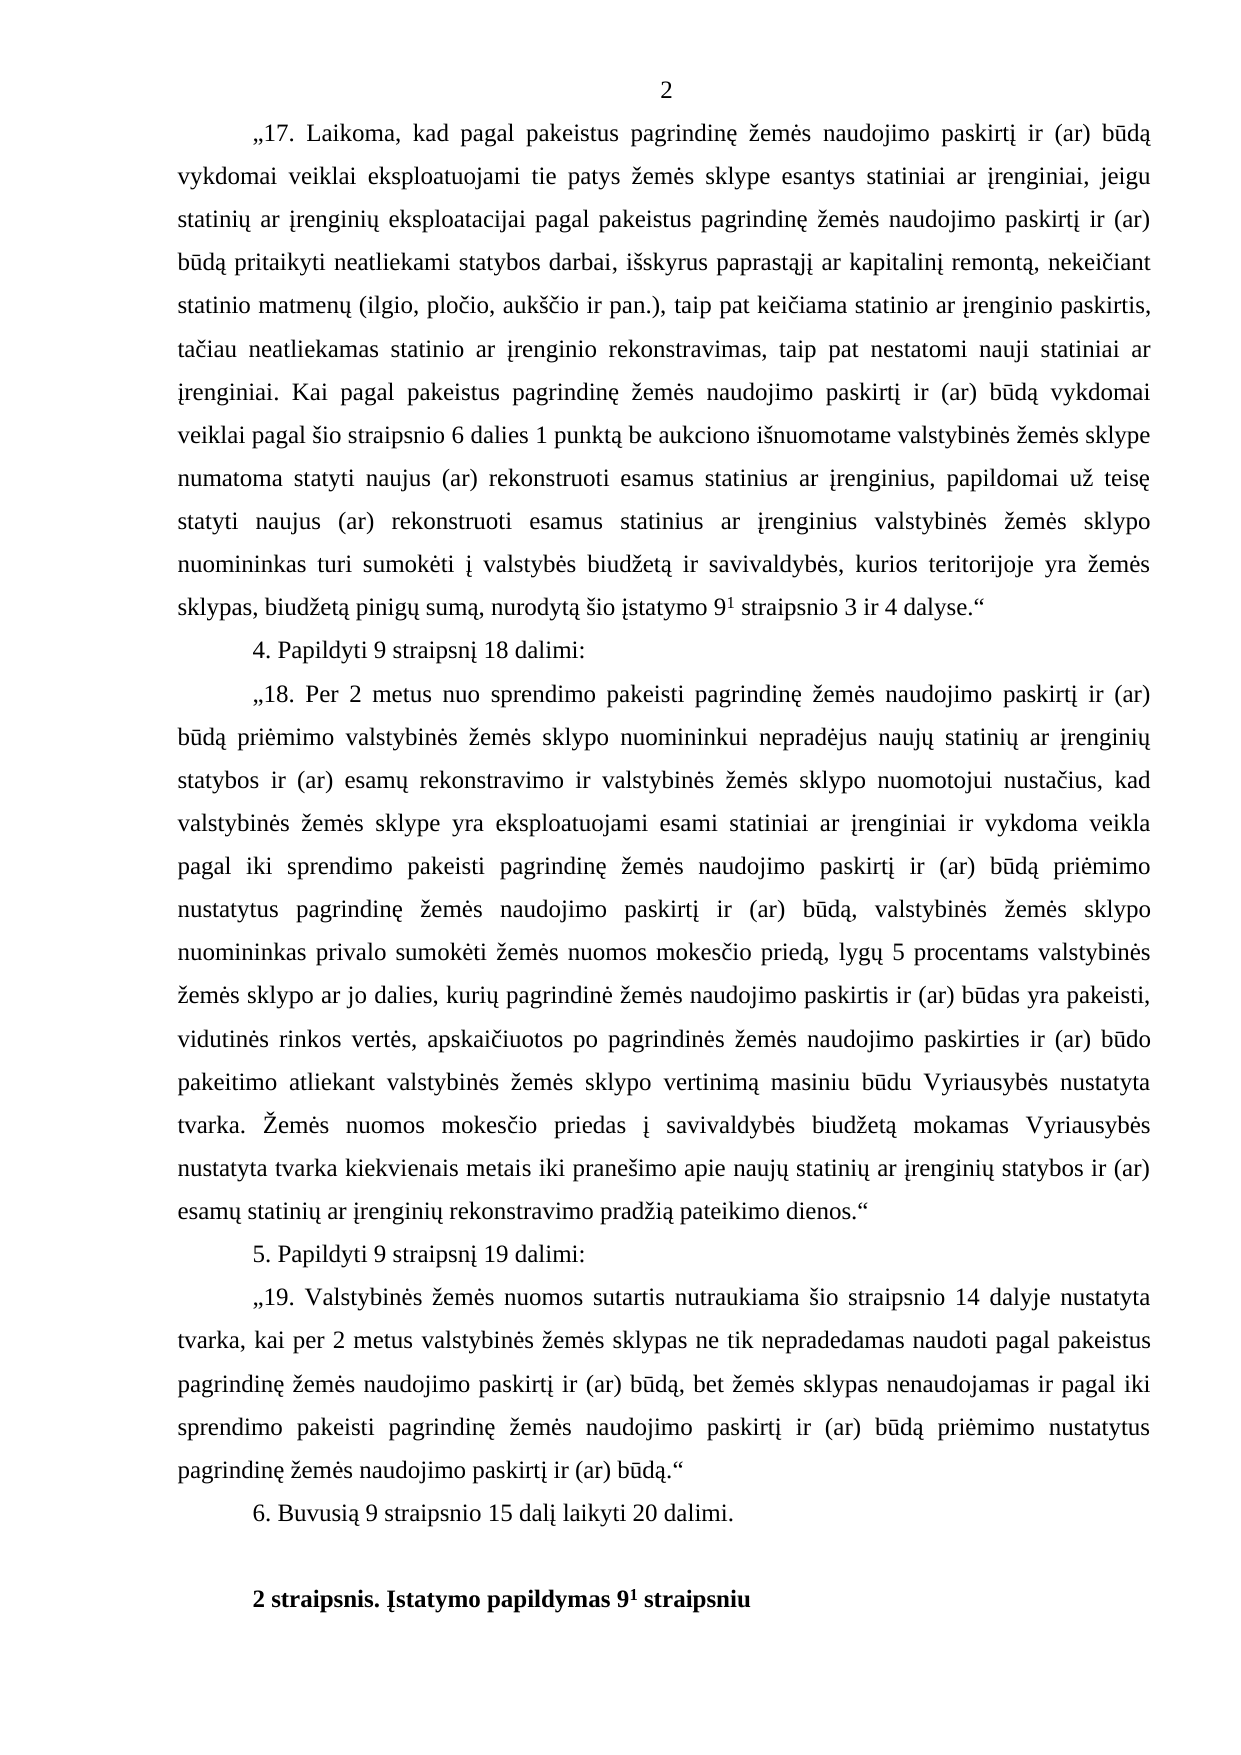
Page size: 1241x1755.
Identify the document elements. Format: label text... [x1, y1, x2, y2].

text 5. Papildyti 9 straipsnį 19 dalimi: [177, 1239, 1152, 1268]
text „17. Laikoma, kad pagal pakeistus pagrindinę žemės naudojimo paskirtį ir (ar) būdą vykdomai veiklai eksploatuojami tie patys žemės sklype esantys statiniai ar įrenginiai, jeigu statinių ar įrenginių eksploatacijai pagal pakeistus pagrindinę žemės naudojimo paskirtį ir (ar) būdą pritaikyti neatliekami statybos darbai, išskyrus paprastąjį ar kapitalinį remontą, nekeičiant statinio matmenų (ilgio, pločio, aukščio ir pan.), taip pat keičiama statinio ar įrenginio paskirtis, tačiau neatliekamas statinio ar įrenginio rekonstravimas, taip pat nestatomi nauji statiniai ar įrenginiai. Kai pagal pakeistus pagrindinę žemės naudojimo paskirtį ir (ar) būdą vykdomai veiklai pagal šio straipsnio 6 dalies 1 punktą be aukciono išnuomotame valstybinės žemės sklype numatoma statyti naujus (ar) rekonstruoti esamus statinius ar įrenginius, papildomai už teisę statyti naujus (ar) rekonstruoti esamus statinius ar įrenginius valstybinės žemės sklypo nuomininkas turi sumokėti į valstybės biudžetą ir savivaldybės, kurios teritorijoje yra žemės sklypas, biudžetą pinigų sumą, nurodytą šio įstatymo 91 straipsnio 3 ir 4 dalyse.“ [177, 118, 1152, 621]
text 4. Papildyti 9 straipsnį 18 dalimi: [177, 636, 1152, 664]
text 2 straipsnis. Įstatymo papildymas 91 straipsniu [177, 1584, 1152, 1613]
text 6. Buvusią 9 straipsnio 15 dalį laikyti 20 dalimi. [177, 1498, 1152, 1527]
text „18. Per 2 metus nuo sprendimo pakeisti pagrindinę žemės naudojimo paskirtį ir (ar) būdą priėmimo valstybinės žemės sklypo nuomininkui nepradėjus naujų statinių ar įrenginių statybos ir (ar) esamų rekonstravimo ir valstybinės žemės sklypo nuomotojui nustačius, kad valstybinės žemės sklype yra eksploatuojami esami statiniai ar įrenginiai ir vykdoma veikla pagal iki sprendimo pakeisti pagrindinę žemės naudojimo paskirtį ir (ar) būdą priėmimo nustatytus pagrindinę žemės naudojimo paskirtį ir (ar) būdą, valstybinės žemės sklypo nuomininkas privalo sumokėti žemės nuomos mokesčio priedą, lygų 5 procentams valstybinės žemės sklypo ar jo dalies, kurių pagrindinė žemės naudojimo paskirtis ir (ar) būdas yra pakeisti, vidutinės rinkos vertės, apskaičiuotos po pagrindinės žemės naudojimo paskirties ir (ar) būdo pakeitimo atliekant valstybinės žemės sklypo vertinimą masiniu būdu Vyriausybės nustatyta tvarka. Žemės nuomos mokesčio priedas į savivaldybės biudžetą mokamas Vyriausybės nustatyta tvarka kiekvienais metais iki pranešimo apie naujų statinių ar įrenginių statybos ir (ar) esamų statinių ar įrenginių rekonstravimo pradžią pateikimo dienos.“ [177, 679, 1152, 1225]
text „19. Valstybinės žemės nuomos sutartis nutraukiama šio straipsnio 14 dalyje nustatyta tvarka, kai per 2 metus valstybinės žemės sklypas ne tik nepradedamas naudoti pagal pakeistus pagrindinę žemės naudojimo paskirtį ir (ar) būdą, bet žemės sklypas nenaudojamas ir pagal iki sprendimo pakeisti pagrindinę žemės naudojimo paskirtį ir (ar) būdą priėmimo nustatytus pagrindinę žemės naudojimo paskirtį ir (ar) būdą.“ [177, 1282, 1152, 1484]
